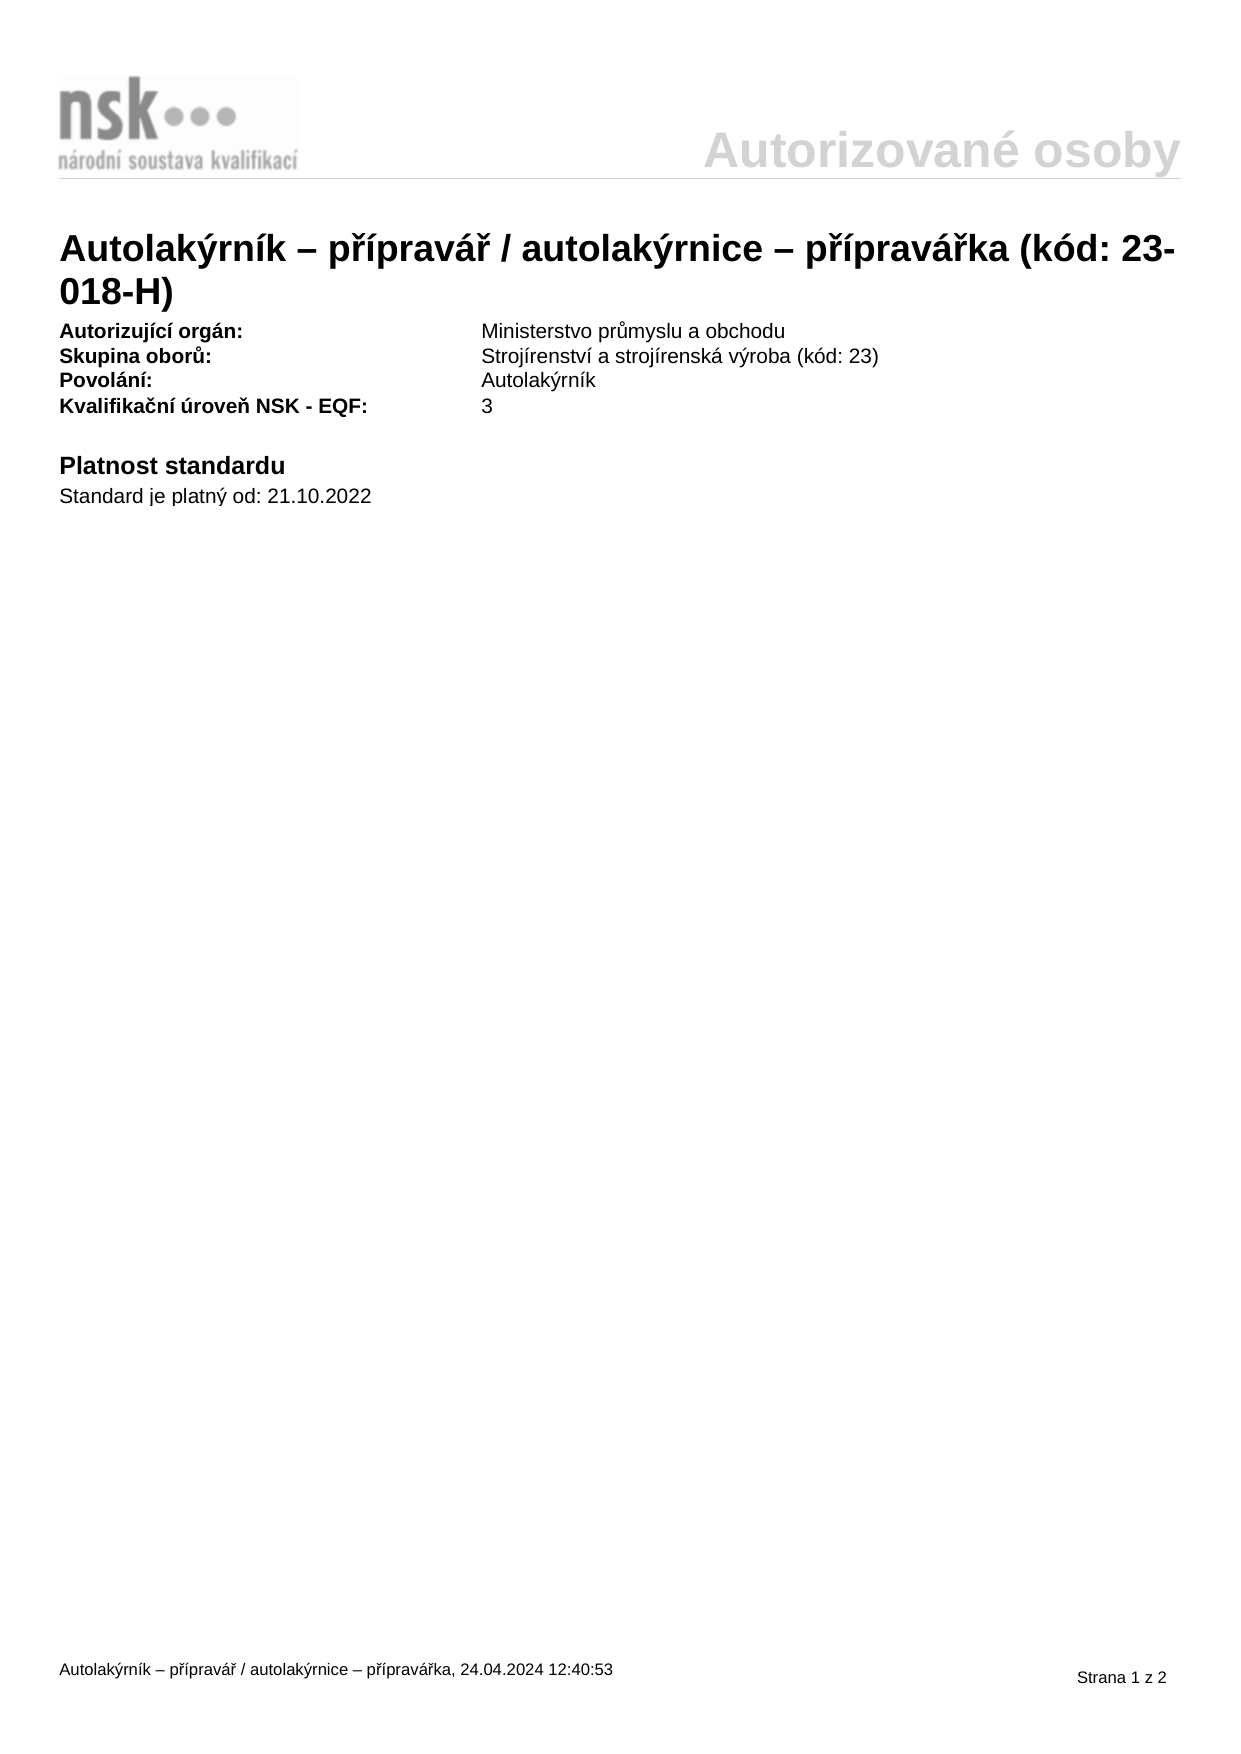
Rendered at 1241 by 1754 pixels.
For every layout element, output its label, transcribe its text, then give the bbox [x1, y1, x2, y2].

table_cell [1167, 313, 1181, 319]
table_header [619, 59, 626, 172]
table_cell [481, 196, 617, 224]
table_cell Platnost standardu [59, 448, 1181, 483]
table_cell [481, 418, 617, 447]
table_cell [886, 418, 1167, 447]
table_cell [119, 313, 481, 319]
table_cell [860, 313, 886, 319]
table_cell Skupina oborů: [59, 344, 481, 368]
table_cell [59, 172, 119, 178]
table_cell Kvalifikační úroveň NSK - EQF: [59, 394, 481, 417]
table_cell [481, 313, 617, 319]
table_cell [59, 1384, 119, 1659]
table_cell [119, 172, 481, 178]
table_cell [618, 506, 626, 806]
table_cell [860, 806, 886, 1106]
table_cell [119, 418, 481, 447]
table_cell [618, 196, 626, 224]
table_cell Autolakýrník – přípravář / autolakýrnice – přípravářka (kód: 23-018-H) [59, 224, 1181, 313]
table_cell [626, 1384, 860, 1659]
table_cell [860, 418, 886, 447]
table_cell 3 [481, 394, 1181, 417]
table_cell Ministerstvo průmyslu a obchodu [481, 319, 1181, 344]
table_cell [1167, 1384, 1181, 1659]
table_cell [860, 196, 886, 224]
table_cell [1167, 806, 1181, 1106]
table_cell [59, 179, 1181, 196]
table_cell [618, 313, 626, 319]
table_cell [626, 506, 860, 806]
table_cell [59, 806, 119, 1106]
table_cell Povolání: [59, 368, 481, 392]
table_cell [1167, 196, 1181, 224]
table_cell [119, 506, 481, 806]
table_cell [59, 1106, 119, 1383]
table_cell [59, 196, 119, 224]
table_cell Autorizující orgán: [59, 319, 481, 343]
table_cell [618, 172, 626, 178]
table_cell [481, 806, 617, 1106]
table_cell [481, 172, 617, 178]
table_cell [860, 1384, 886, 1659]
table_cell [860, 506, 886, 806]
table_cell [618, 1106, 626, 1383]
table_cell [886, 313, 1167, 319]
table_cell Standard je platný od: 21.10.2022 [59, 484, 1181, 506]
table_cell [119, 806, 481, 1106]
picture [57, 59, 619, 172]
table_cell [481, 1384, 617, 1659]
table_cell [860, 1106, 886, 1383]
table_cell [886, 1384, 1167, 1659]
table_cell [481, 506, 617, 806]
table_cell Strojírenství a strojírenská výroba (kód: 23) [481, 344, 1181, 368]
table_cell [618, 806, 626, 1106]
table_cell [626, 313, 860, 319]
table_cell [886, 1106, 1167, 1383]
table_cell [1167, 506, 1181, 806]
table_cell [626, 196, 860, 224]
table_cell Autolakýrník [481, 368, 1181, 393]
table_cell [886, 196, 1167, 224]
table_cell [1167, 1660, 1181, 1696]
table_cell [618, 1384, 626, 1659]
table_cell [886, 806, 1167, 1106]
table_cell Strana 1 z 2 [860, 1660, 1167, 1696]
table_cell [119, 1384, 481, 1659]
table_cell [59, 418, 119, 447]
table_cell [119, 196, 481, 224]
table_header Autorizované osoby [626, 59, 1181, 178]
table_cell Autolakýrník – přípravář / autolakýrnice – přípravářka, 24.04.2024 12:40:53 [59, 1660, 860, 1696]
table_cell [886, 506, 1167, 806]
table_cell [59, 313, 119, 319]
table_cell [481, 1106, 617, 1383]
table_cell [626, 806, 860, 1106]
table_cell [1167, 1106, 1181, 1383]
table_cell [626, 418, 860, 447]
table_cell [626, 1106, 860, 1383]
table_cell [59, 506, 119, 806]
table_cell [1167, 418, 1181, 447]
table_cell [618, 418, 626, 447]
table_cell [119, 1106, 481, 1383]
